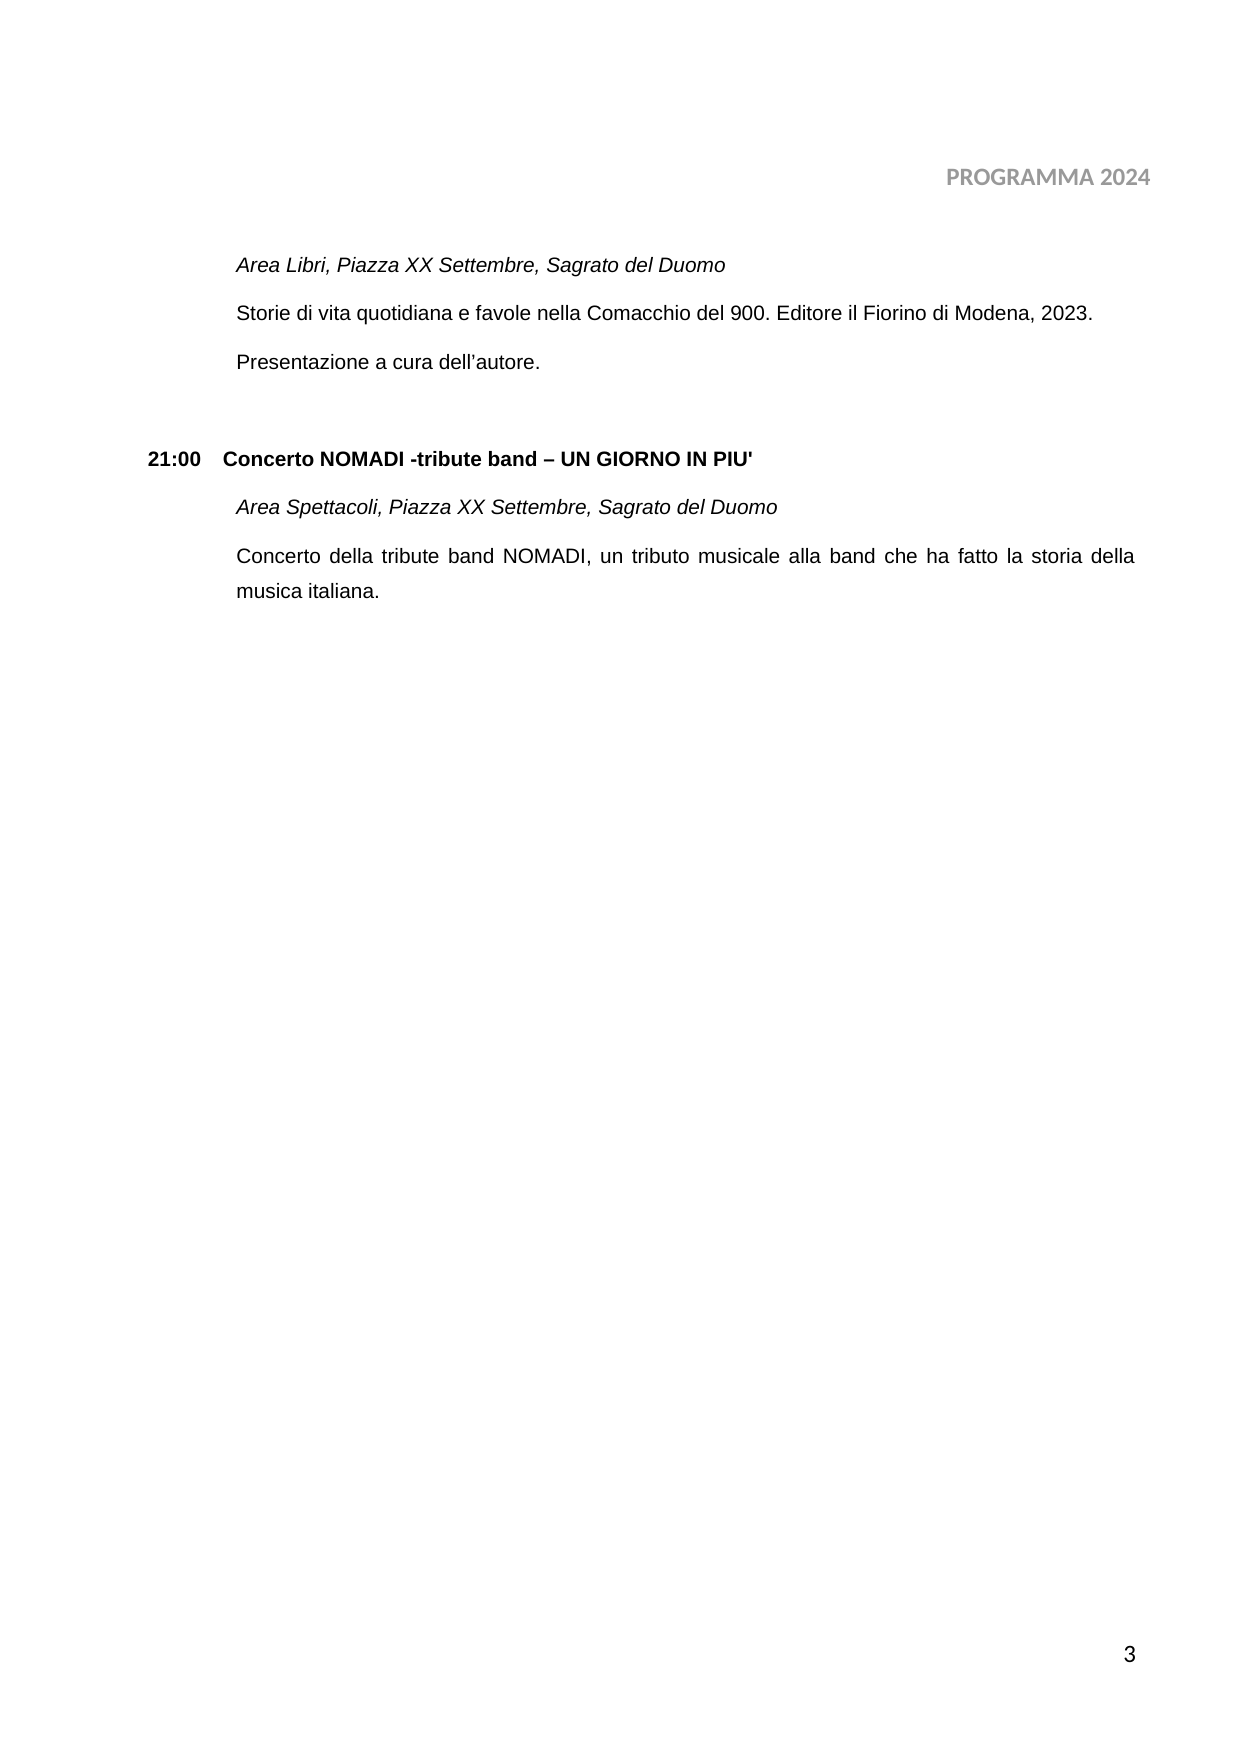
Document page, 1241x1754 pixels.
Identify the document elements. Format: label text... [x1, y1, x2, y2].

text Area Spettacoli, Piazza XX Settembre, Sagrato del Duomo [236, 495, 1136, 519]
text Presentazione a cura dell’autore. [236, 350, 1136, 374]
text Area Libri, Piazza XX Settembre, Sagrato del Duomo [236, 253, 1136, 277]
text 21:00 Concerto NOMADI -tribute band – UN GIORNO IN PIU' [148, 447, 1136, 471]
text Storie di vita quotidiana e favole nella Comacchio del 900. Editore il Fiorino di Modena, 2023. [236, 301, 1136, 325]
text Concerto della tribute band NOMADI, un tributo musicale alla band che ha fatto la storia della musica italiana. [236, 543, 1136, 603]
